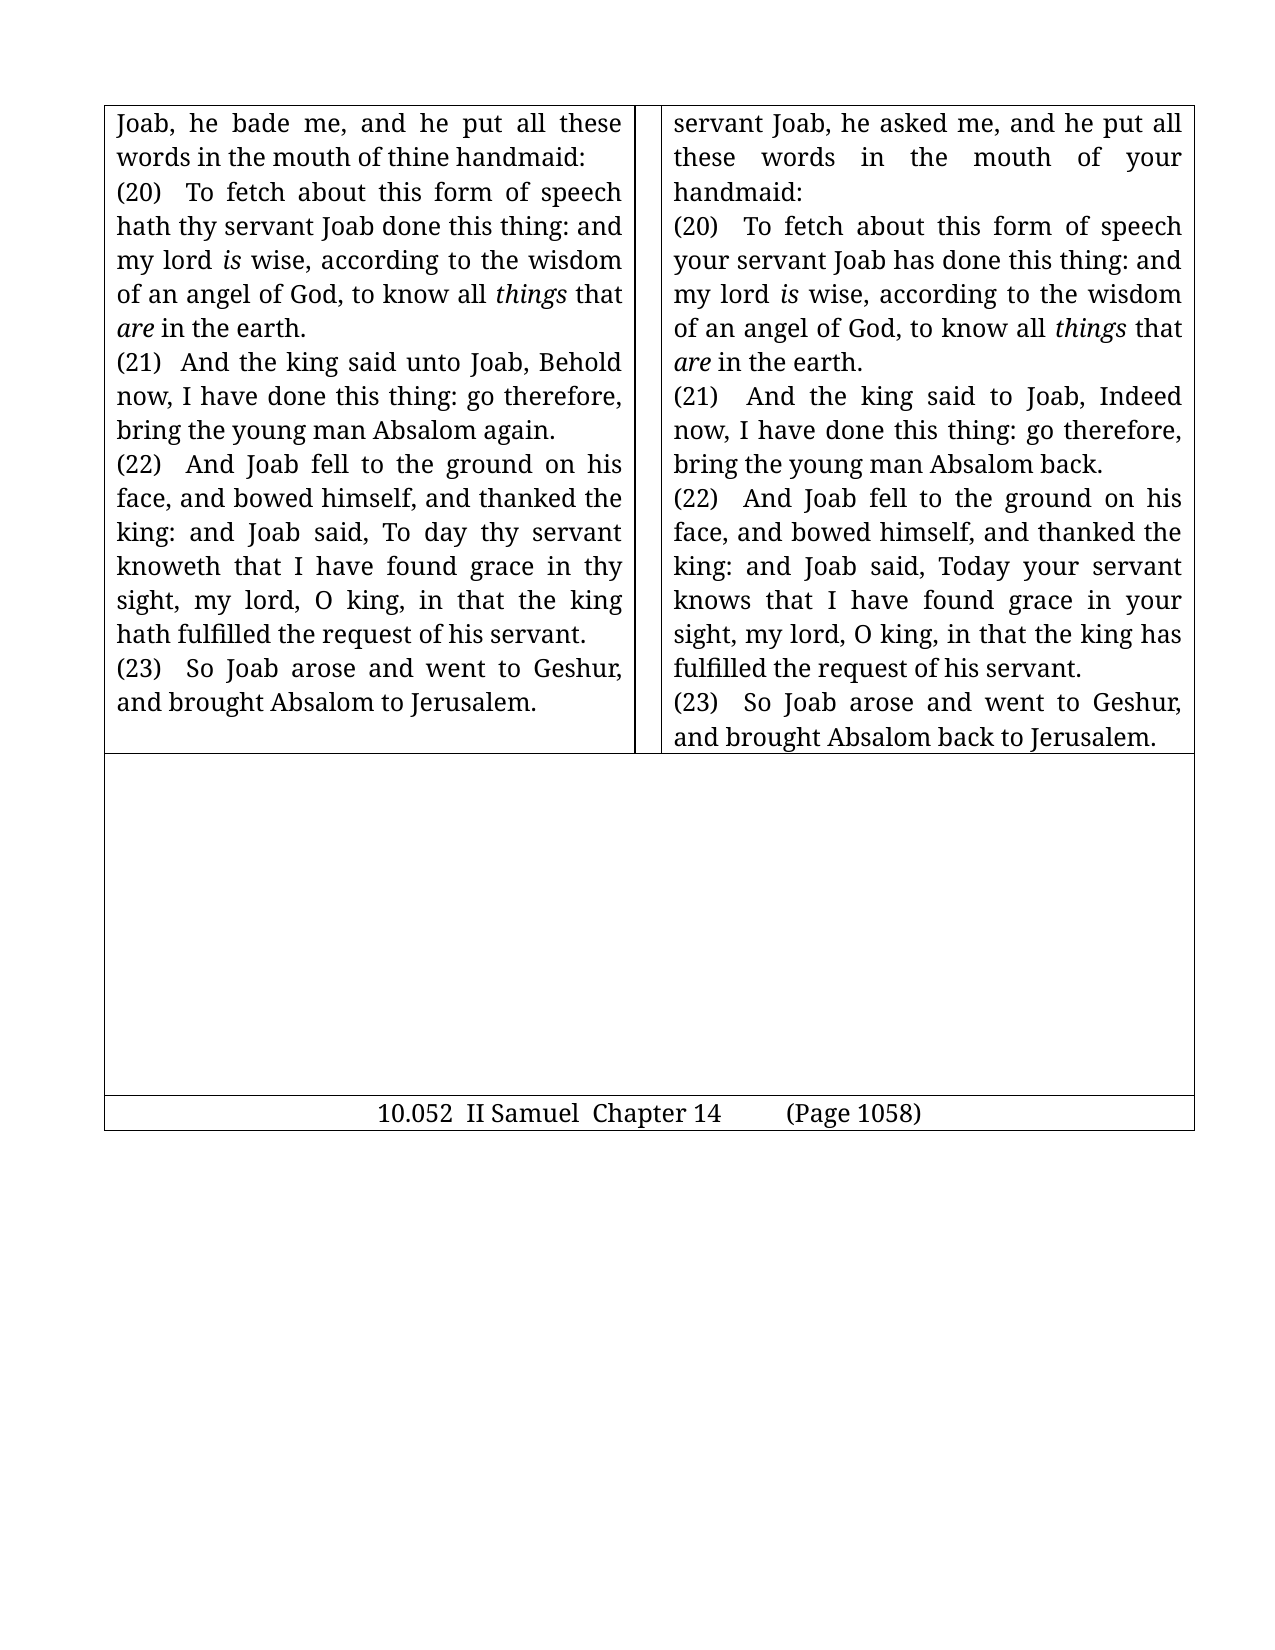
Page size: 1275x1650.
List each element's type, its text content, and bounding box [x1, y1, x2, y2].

table_cell 10.052 II Samuel Chapter 14 (Page 1058) [105, 1096, 1194, 1130]
table_cell servant Joab, he asked me, and he put all these words in the mouth of your handmaid: (20) To fetch about this form of speech your servant Joab has done this thing: and my lord is wise, according to the wisdom of an angel of God, to know all things that are in the earth. (21) And the king said to Joab, Indeed now, I have done this thing: go therefore, bring the young man Absalom back. (22) And Joab fell to the ground on his face, and bowed himself, and thanked the king: and Joab said, Today your servant knows that I have found grace in your sight, my lord, O king, in that the king has fulfilled the request of his servant. (23) So Joab arose and went to Geshur, and brought Absalom back to Jerusalem. [662, 106, 1194, 753]
table_cell [105, 754, 1194, 1095]
table_cell [636, 106, 661, 753]
table_cell Joab, he bade me, and he put all these words in the mouth of thine handmaid: (20) To fetch about this form of speech hath thy servant Joab done this thing: and my lord is wise, according to the wisdom of an angel of God, to know all things that are in the earth. (21) And the king said unto Joab, Behold now, I have done this thing: go therefore, bring the young man Absalom again. (22) And Joab fell to the ground on his face, and bowed himself, and thanked the king: and Joab said, To day thy servant knoweth that I have found grace in thy sight, my lord, O king, in that the king hath fulfilled the request of his servant. (23) So Joab arose and went to Geshur, and brought Absalom to Jerusalem. [105, 106, 634, 753]
